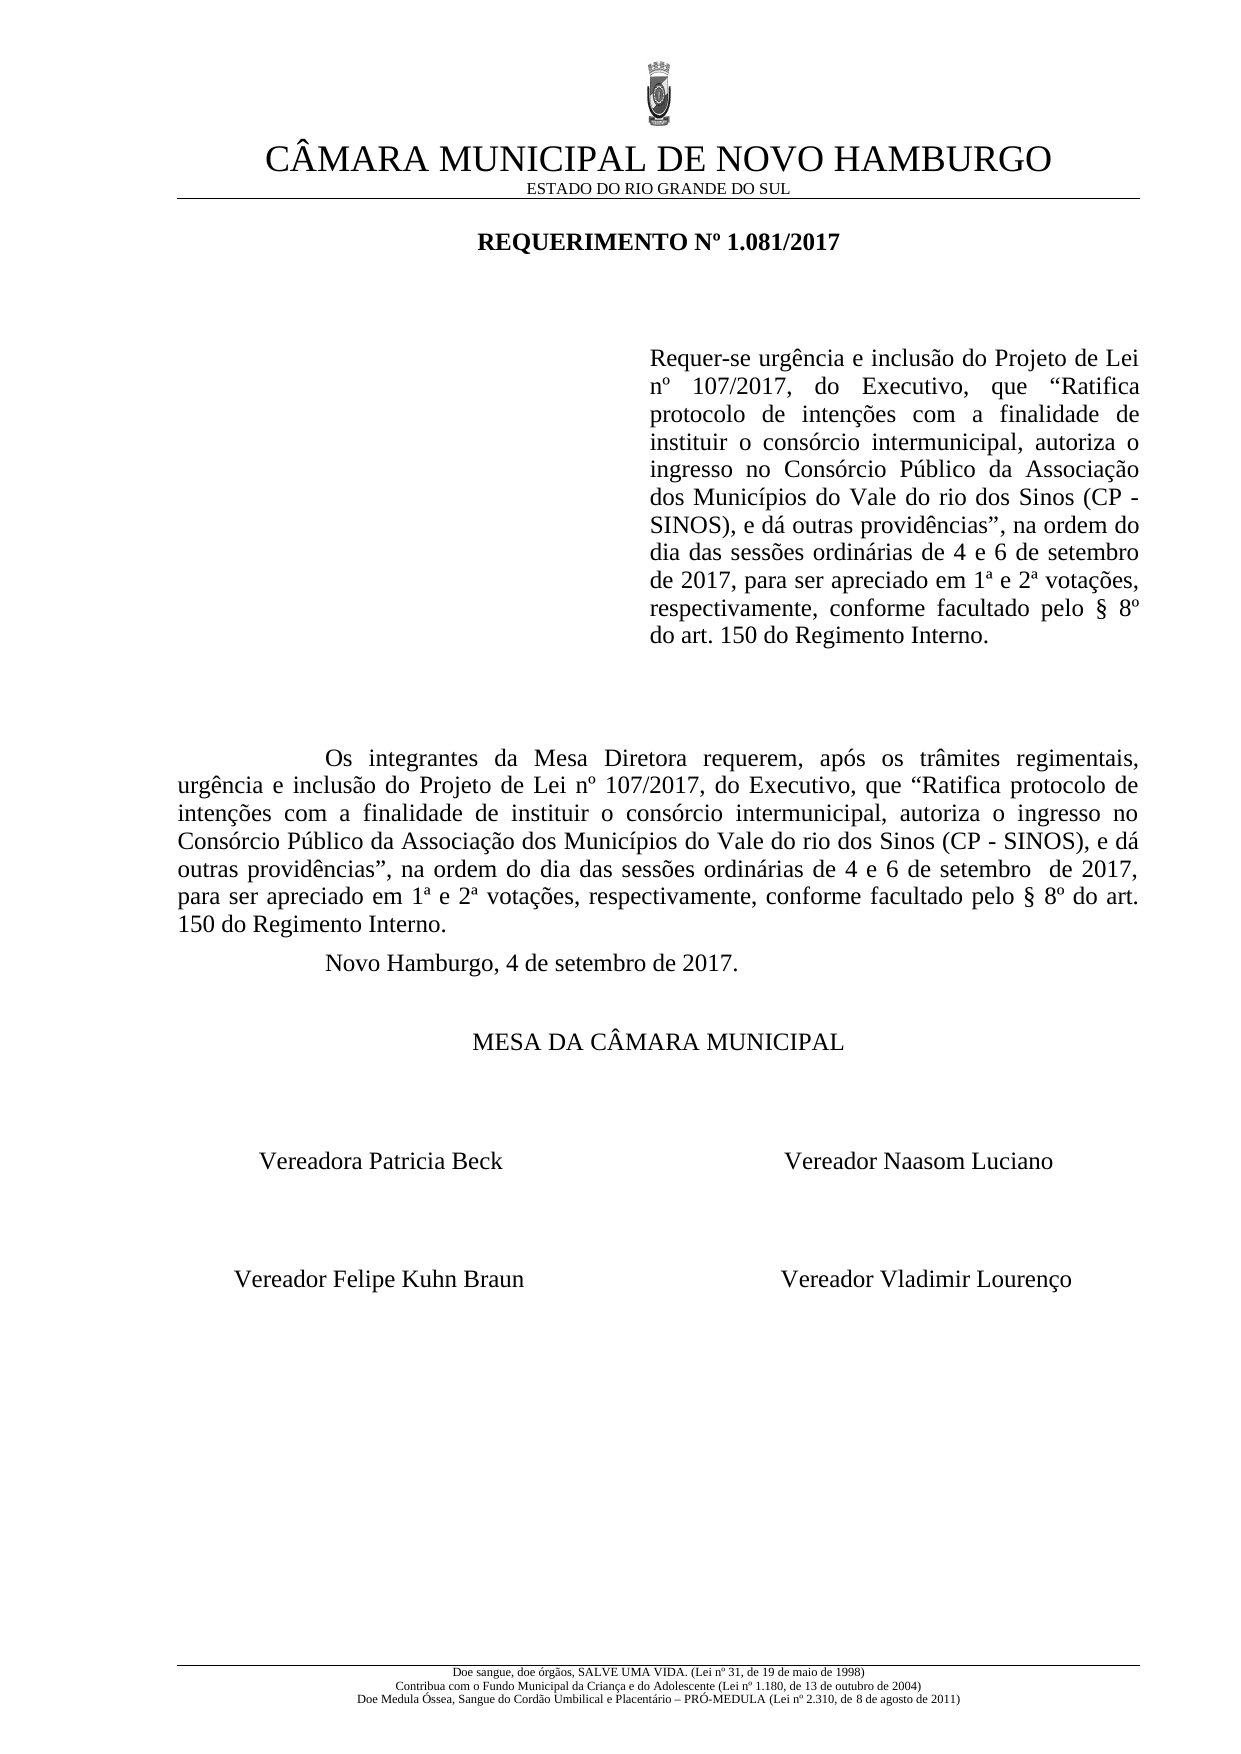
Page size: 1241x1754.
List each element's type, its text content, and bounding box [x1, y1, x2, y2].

text Requer-se urgência e inclusão do Projeto de Lei nº 107/2017, do Executivo, que “Ratifica protocolo de intenções com a finalidade de instituir o consórcio intermunicipal, autoriza o ingresso no Consórcio Público da Associação dos Municípios do Vale do rio dos Sinos (CP - SINOS), e dá outras providências”, na ordem do dia das sessões ordinárias de 4 e 6 de setembro de 2017, para ser apreciado em 1ª e 2ª votações, respectivamente, conforme facultado pelo § 8º do art. 150 do Regimento Interno. [649, 344, 1140, 649]
text REQUERIMENTO Nº 1.081/2017 [177, 228, 1140, 256]
text Vereadora Patricia Beck Vereador Naasom Luciano [177, 1147, 1140, 1175]
text Novo Hamburgo, 4 de setembro de 2017. [177, 949, 1140, 977]
text Os integrantes da Mesa Diretora requerem, após os trâmites regimentais, urgência e inclusão do Projeto de Lei nº 107/2017, do Executivo, que “Ratifica protocolo de intenções com a finalidade de instituir o consórcio intermunicipal, autoriza o ingresso no Consórcio Público da Associação dos Municípios do Vale do rio dos Sinos (CP - SINOS), e dá outras providências”, na ordem do dia das sessões ordinárias de 4 e 6 de setembro de 2017, para ser apreciado em 1ª e 2ª votações, respectivamente, conforme facultado pelo § 8º do art. 150 do Regimento Interno. [177, 744, 1140, 938]
text Vereador Felipe Kuhn Braun Vereador Vladimir Lourenço [177, 1265, 1140, 1293]
text MESA DA CÂMARA MUNICIPAL [177, 1028, 1140, 1056]
